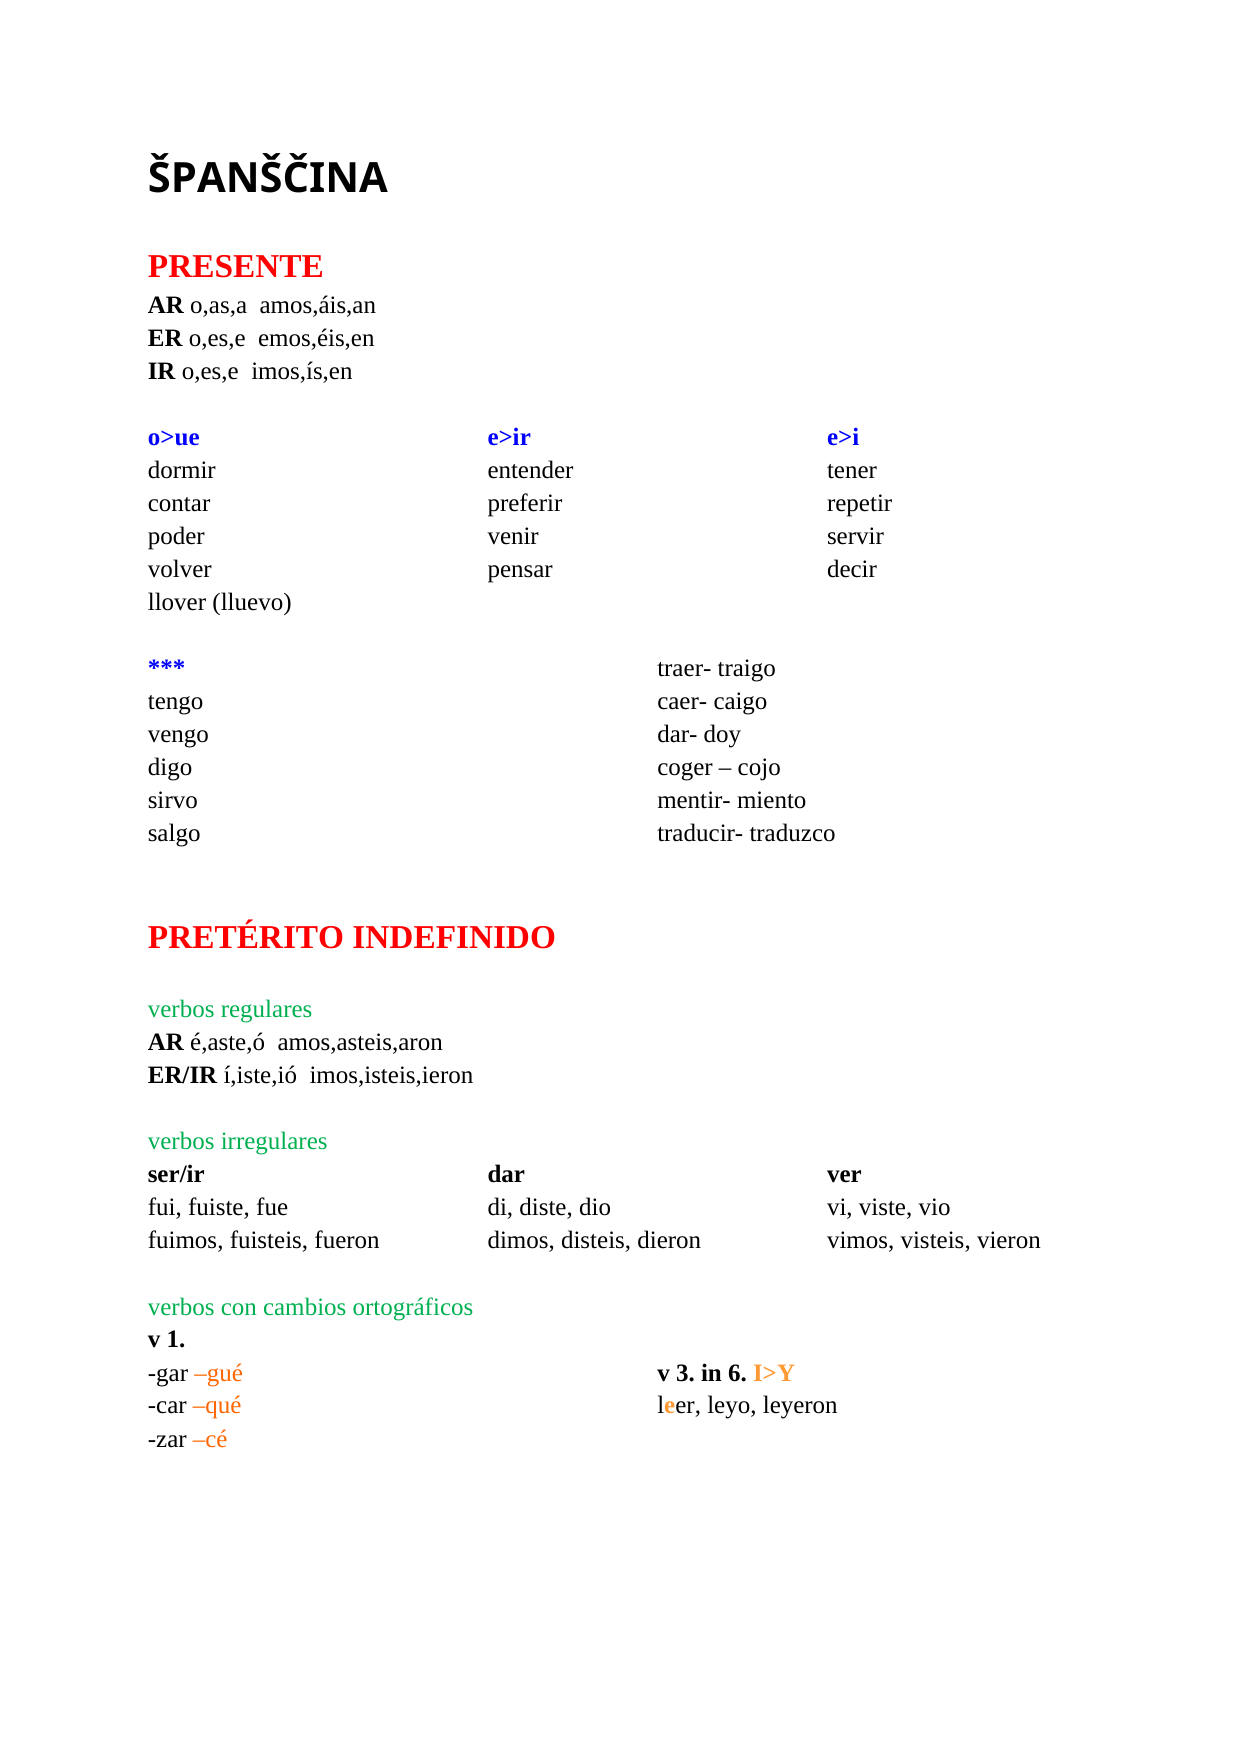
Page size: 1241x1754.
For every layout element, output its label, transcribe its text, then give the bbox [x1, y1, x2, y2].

text tengo [148, 686, 583, 715]
text IR o,es,e imos,ís,en [148, 356, 1093, 385]
text vengo [148, 719, 583, 748]
text venir [487, 521, 753, 550]
text o>ue [148, 422, 413, 451]
text preferir [487, 488, 753, 517]
text tener [827, 455, 1093, 484]
text -zar –cé [148, 1424, 583, 1452]
text ER/IR í,iste,ió imos,isteis,ieron [148, 1060, 1093, 1089]
text contar [148, 488, 413, 517]
text AR é,aste,ó amos,asteis,aron [148, 1027, 1093, 1056]
text poder [148, 521, 413, 550]
text traducir- traduzco [657, 818, 1093, 847]
text mentir- miento [657, 785, 1093, 814]
text fui, fuiste, fue [148, 1192, 413, 1221]
text llover (lluevo) [148, 587, 413, 616]
text PRESENTE [148, 246, 1093, 284]
text AR o,as,a amos,áis,an [148, 290, 1093, 319]
text fuimos, fuisteis, fueron [148, 1226, 413, 1254]
text sirvo [148, 785, 583, 814]
text digo [148, 752, 583, 781]
text ver [827, 1159, 1093, 1188]
text dar [487, 1159, 753, 1188]
text repetir [827, 488, 1093, 517]
text e>i [827, 422, 1093, 451]
text volver [148, 554, 413, 583]
text e>ir [487, 422, 753, 451]
text -gar –gué [148, 1358, 583, 1386]
text dormir [148, 455, 413, 484]
text servir [827, 521, 1093, 550]
text verbos con cambios ortográficos [148, 1292, 1093, 1320]
text pensar [487, 554, 753, 583]
text salgo [148, 818, 583, 847]
text ER o,es,e emos,éis,en [148, 323, 1093, 352]
text verbos irregulares [148, 1126, 1093, 1155]
text verbos regulares [148, 994, 1093, 1023]
text coger – cojo [657, 752, 1093, 781]
text dar- doy [657, 719, 1093, 748]
text dimos, disteis, dieron [487, 1226, 753, 1254]
text ser/ir [148, 1159, 413, 1188]
text leer, leyo, leyeron [657, 1391, 1093, 1419]
text ŠPANŠČINA [148, 148, 1093, 204]
text vi, viste, vio [827, 1192, 1093, 1221]
text entender [487, 455, 753, 484]
text *** [148, 653, 583, 682]
text vimos, visteis, vieron [827, 1226, 1093, 1254]
text traer- traigo [657, 653, 1093, 682]
text caer- caigo [657, 686, 1093, 715]
text v 3. in 6. I>Y [657, 1358, 1093, 1386]
text decir [827, 554, 1093, 583]
text v 1. [148, 1324, 583, 1353]
text PRETÉRITO INDEFINIDO [148, 917, 1093, 956]
text -car –qué [148, 1391, 583, 1419]
text di, diste, dio [487, 1192, 753, 1221]
